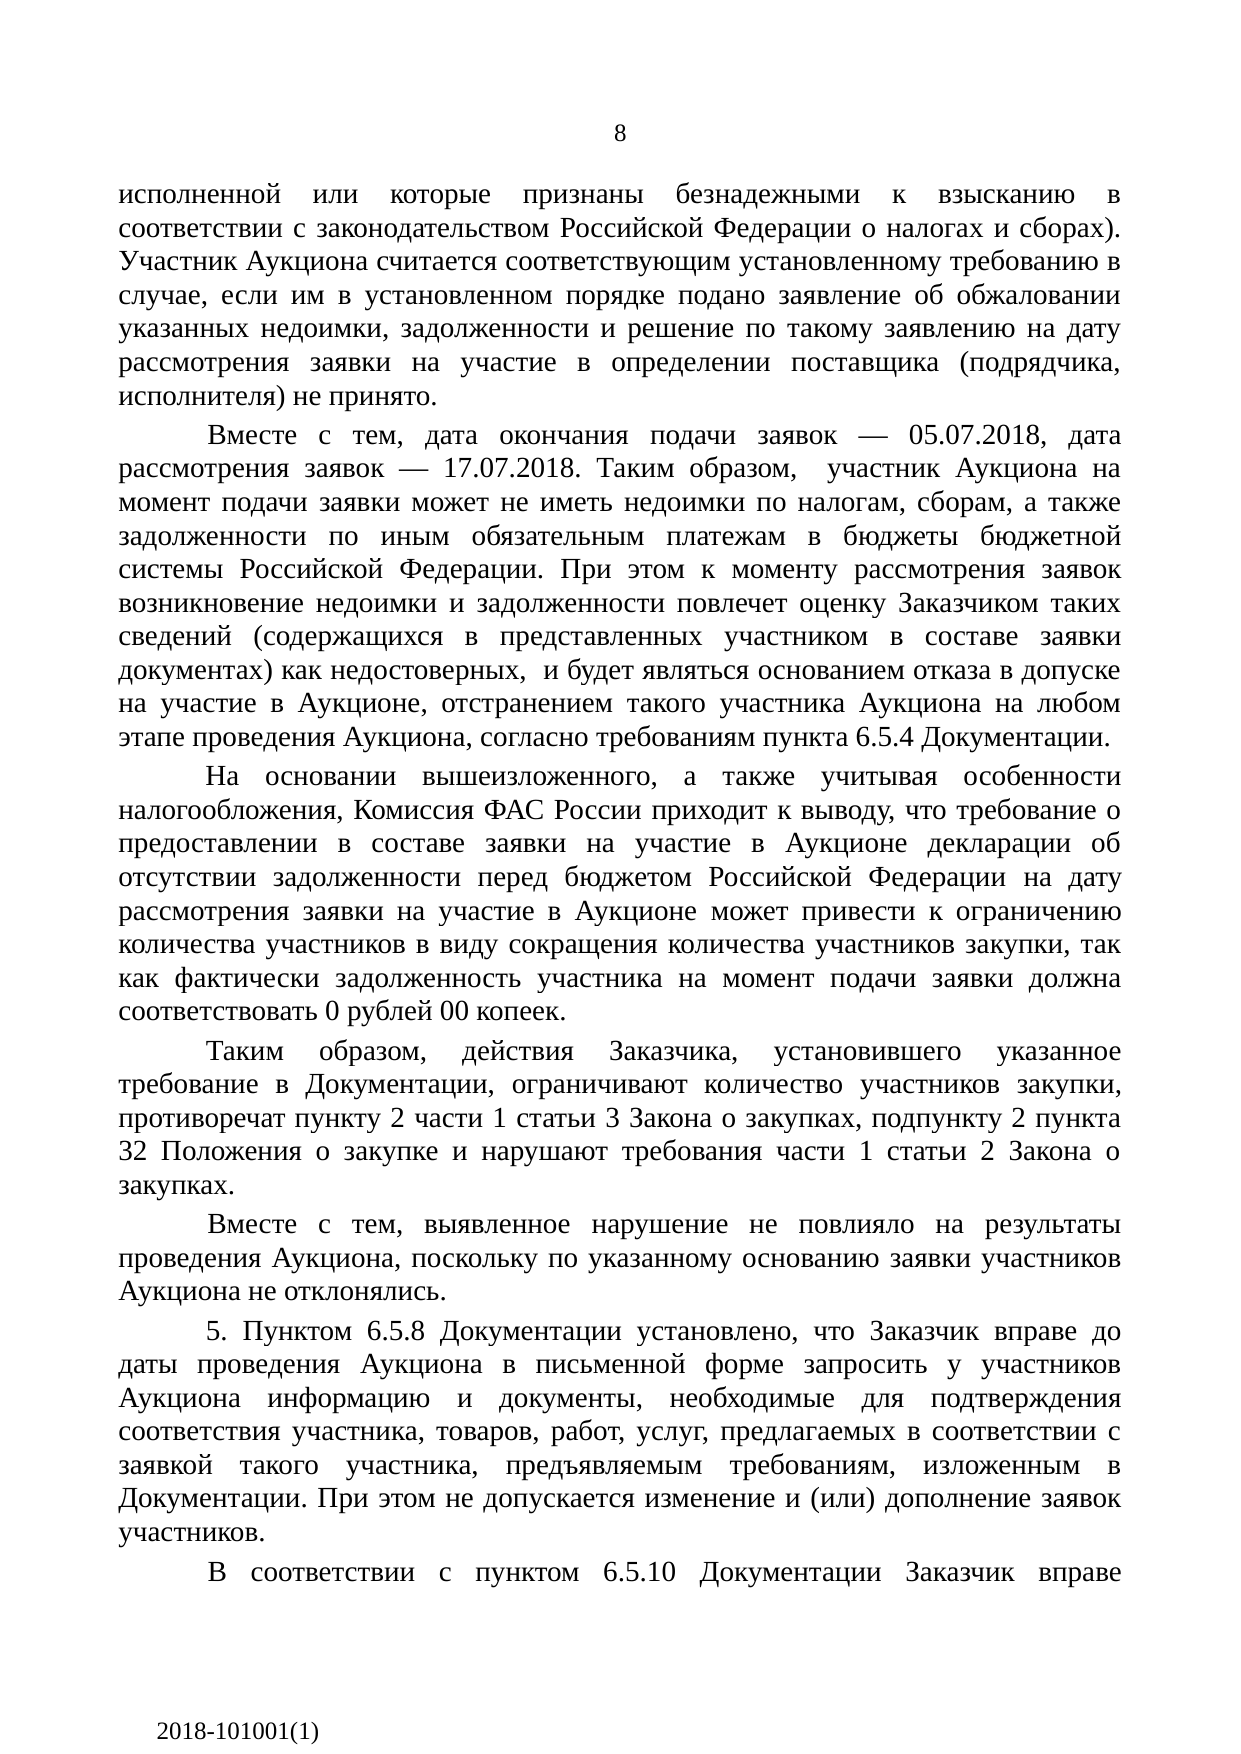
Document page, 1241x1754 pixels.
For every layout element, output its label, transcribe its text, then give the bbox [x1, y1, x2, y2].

text В соответствии с пунктом 6.5.10 Документации Заказчик вправе [118, 1554, 1122, 1587]
text На основании вышеизложенного, а также учитывая особенности налогообложения, Комиссия ФАС России приходит к выводу, что требование о предоставлении в составе заявки на участие в Аукционе декларации об отсутствии задолженности перед бюджетом Российской Федерации на дату рассмотрения заявки на участие в Аукционе может привести к ограничению количества участников в виду сокращения количества участников закупки, так как фактически задолженность участника на момент подачи заявки должна соответствовать 0 рублей 00 копеек. [118, 758, 1122, 1027]
text исполненной или которые признаны безнадежными к взысканию в соответствии с законодательством Российской Федерации о налогах и сборах). Участник Аукциона считается соответствующим установленному требованию в случае, если им в установленном порядке подано заявление об обжаловании указанных недоимки, задолженности и решение по такому заявлению на дату рассмотрения заявки на участие в определении поставщика (подрядчика, исполнителя) не принято. [118, 176, 1122, 411]
text Вместе с тем, дата окончания подачи заявок — 05.07.2018, дата рассмотрения заявок — 17.07.2018. Таким образом, участник Аукциона на момент подачи заявки может не иметь недоимки по налогам, сборам, а также задолженности по иным обязательным платежам в бюджеты бюджетной системы Российской Федерации. При этом к моменту рассмотрения заявок возникновение недоимки и задолженности повлечет оценку Заказчиком таких сведений (содержащихся в представленных участником в составе заявки документах) как недостоверных, и будет являться основанием отказа в допуске на участие в Аукционе, отстранением такого участника Аукциона на любом этапе проведения Аукциона, согласно требованиям пункта 6.5.4 Документации. [118, 417, 1122, 752]
text Вместе с тем, выявленное нарушение не повлияло на результаты проведения Аукциона, поскольку по указанному основанию заявки участников Аукциона не отклонялись. [118, 1206, 1122, 1307]
text Таким образом, действия Заказчика, установившего указанное требование в Документации, ограничивают количество участников закупки, противоречат пункту 2 части 1 статьи 3 Закона о закупках, подпункту 2 пункта 32 Положения о закупке и нарушают требования части 1 статьи 2 Закона о закупках. [118, 1033, 1122, 1200]
text 5. Пунктом 6.5.8 Документации установлено, что Заказчик вправе до даты проведения Аукциона в письменной форме запросить у участников Аукциона информацию и документы, необходимые для подтверждения соответствия участника, товаров, работ, услуг, предлагаемых в соответствии с заявкой такого участника, предъявляемым требованиям, изложенным в Документации. При этом не допускается изменение и (или) дополнение заявок участников. [118, 1313, 1122, 1548]
